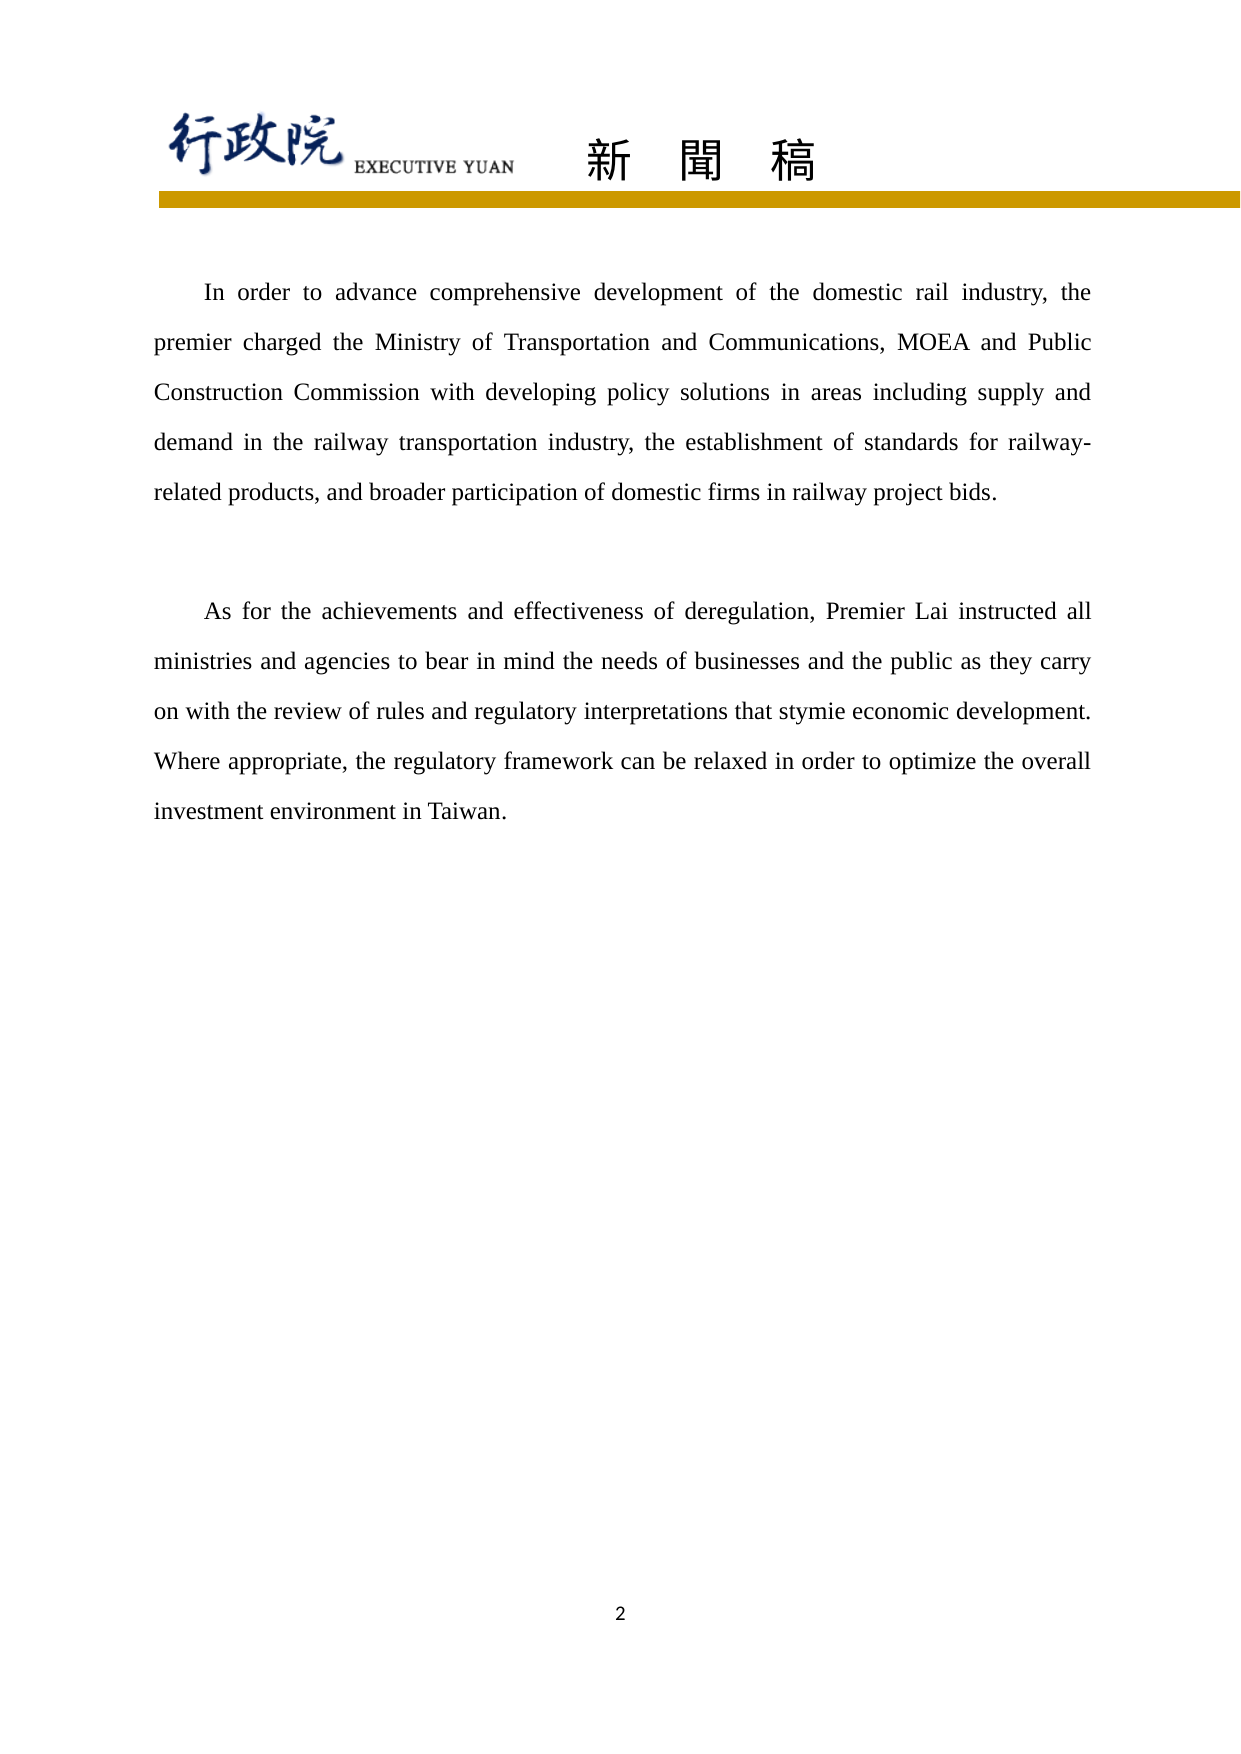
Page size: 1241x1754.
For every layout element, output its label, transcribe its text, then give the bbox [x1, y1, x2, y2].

text As for the achievements and effectiveness of deregulation, Premier Lai instructed all ministries and agencies to bear in mind the needs of businesses and the public as they carry on with the review of rules and regulatory interpretations that stymie economic development. Where appropriate, the regulatory framework can be relaxed in order to optimize the overall investment environment in Taiwan. [154, 579, 1092, 829]
text In order to advance comprehensive development of the domestic rail industry, the premier charged the Ministry of Transportation and Communications, MOEA and Public Construction Commission with developing policy solutions in areas including supply and demand in the railway transportation industry, the establishment of standards for railway-related products, and broader participation of domestic firms in railway project bids. [154, 260, 1092, 510]
